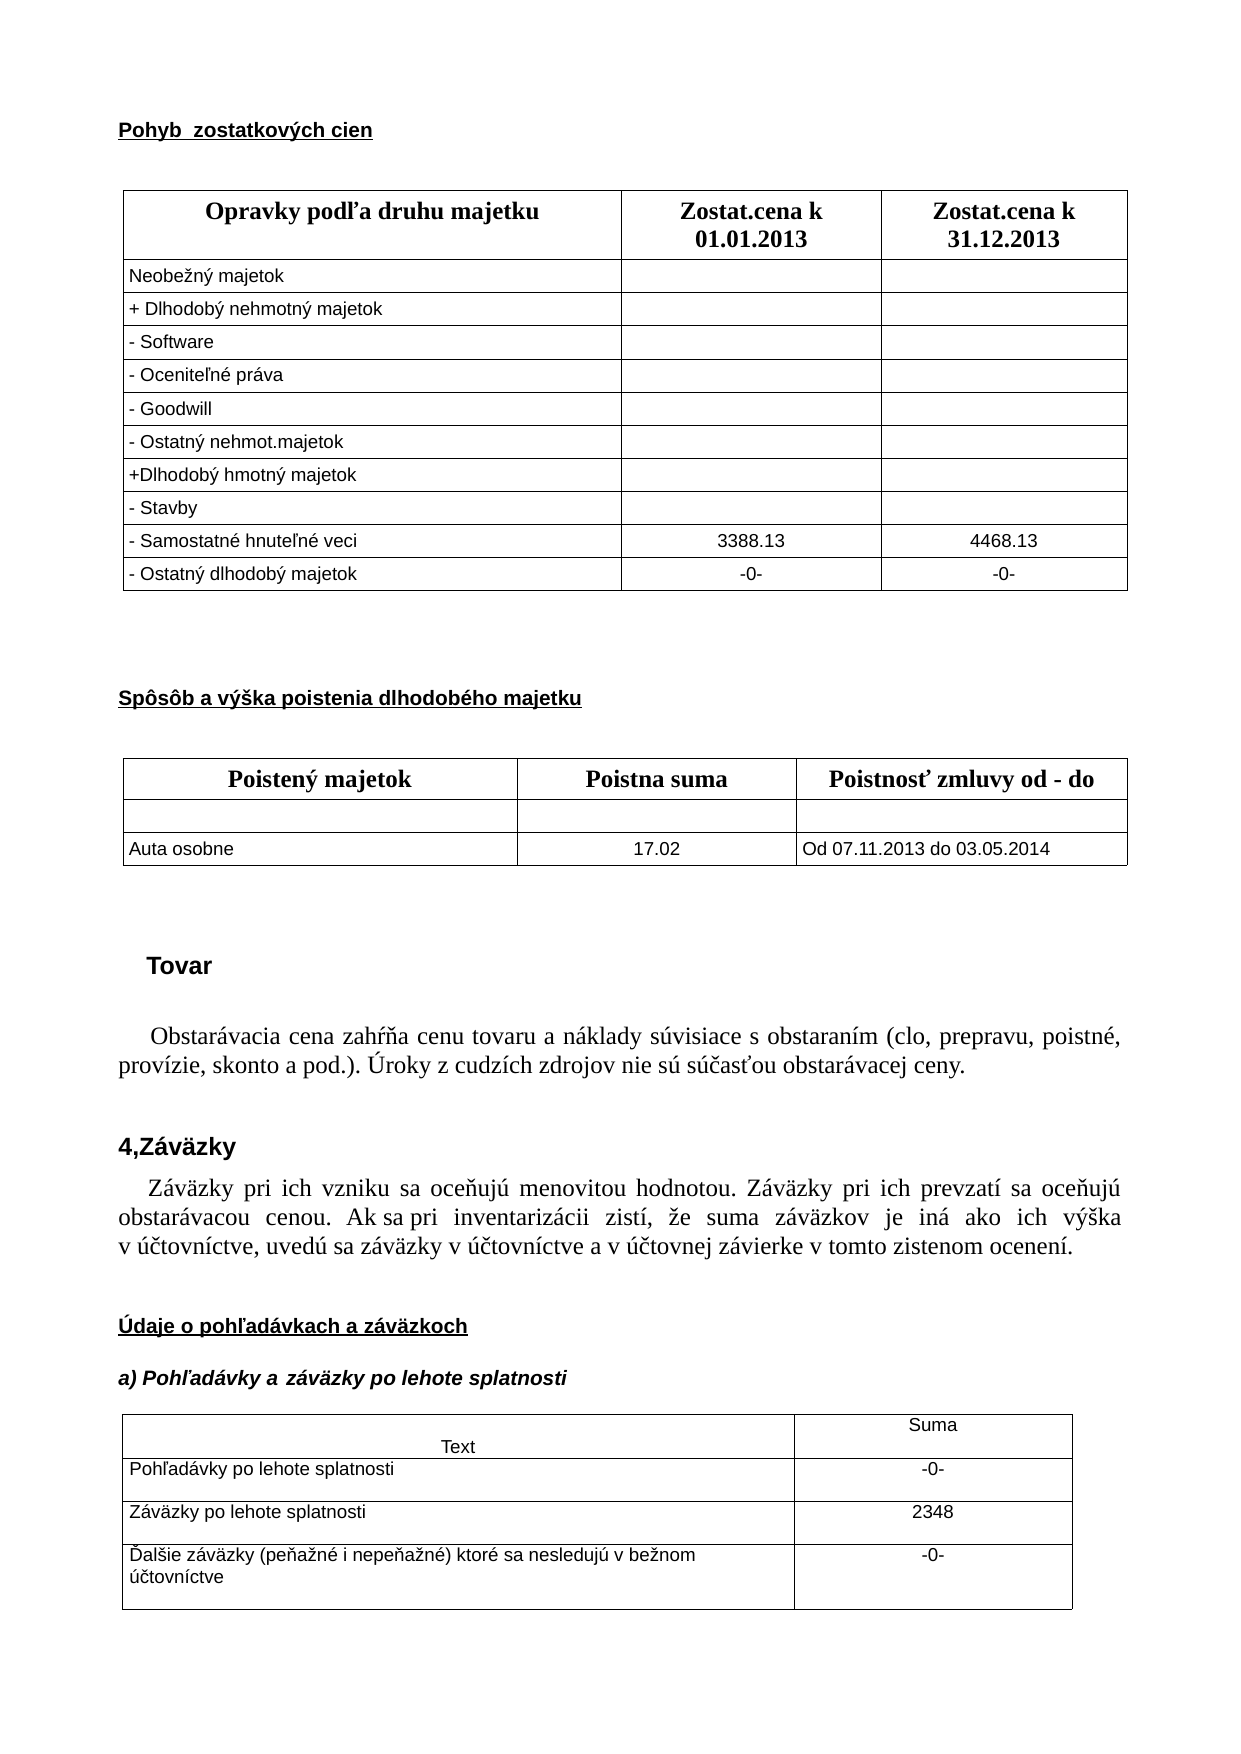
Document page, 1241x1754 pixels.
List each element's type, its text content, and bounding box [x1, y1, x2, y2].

table_cell Záväzky po lehote splatnosti [123, 1502, 794, 1544]
table_cell - Stavby [124, 492, 621, 524]
table_cell [622, 492, 881, 524]
table_cell - Ostatný nehmot.majetok [124, 426, 621, 458]
table_header Poistna suma [518, 759, 796, 798]
table_header Zostat.cena k 01.01.2013 [622, 191, 881, 259]
table_cell -0- [795, 1459, 1072, 1501]
table_cell -0- [882, 558, 1127, 590]
table_cell [124, 800, 517, 832]
table_cell [622, 459, 881, 491]
table_header Zostat.cena k 31.12.2013 [882, 191, 1127, 259]
table_cell [622, 393, 881, 425]
text Spôsôb a výška poistenia dlhodobého majetku [118, 686, 1122, 710]
table_cell - Ostatný dlhodobý majetok [124, 558, 621, 590]
text 4,Záväzky [118, 1132, 1122, 1161]
table_cell - Goodwill [124, 393, 621, 425]
table_header Text [123, 1415, 794, 1457]
table_cell [622, 260, 881, 292]
table_cell Ďalšie záväzky (peňažné i nepeňažné) ktoré sa nesledujú v bežnom účtovníctve [123, 1545, 794, 1609]
table_cell [882, 459, 1127, 491]
table_cell + Dlhodobý nehmotný majetok [124, 293, 621, 325]
table_cell [882, 426, 1127, 458]
table_cell Auta osobne [124, 833, 517, 865]
table_cell Pohľadávky po lehote splatnosti [123, 1459, 794, 1501]
table_cell [882, 360, 1127, 392]
table_header Opravky podľa druhu majetku [124, 191, 621, 259]
text Údaje o pohľadávkach a záväzkoch [118, 1313, 1122, 1337]
table_cell [518, 800, 796, 832]
table_cell 17,02 [518, 833, 796, 865]
table_cell [797, 800, 1127, 832]
text Obstarávacia cena zahŕňa cenu tovaru a náklady súvisiace s obstaraním (clo, prepravu, poistné, provízie, skonto a pod.). Úroky z cudzích zdrojov nie sú súčasťou obstarávacej ceny. [118, 1021, 1122, 1078]
table_cell [882, 326, 1127, 358]
table_cell - Samostatné hnuteľné veci [124, 525, 621, 557]
table_cell - Software [124, 326, 621, 358]
table_cell Neobežný majetok [124, 260, 621, 292]
table_cell [622, 360, 881, 392]
table_cell [882, 492, 1127, 524]
table_cell -0- [795, 1545, 1072, 1609]
table_cell -0- [622, 558, 881, 590]
text Záväzky pri ich vzniku sa oceňujú menovitou hodnotou. Záväzky pri ich prevzatí sa oceňujú obstarávacou cenou. Ak sa pri inventarizácii zistí, že suma záväzkov je iná ako ich výška v účtovníctve, uvedú sa záväzky v účtovníctve a v účtovnej závierke v tomto zistenom ocenení. [118, 1173, 1122, 1260]
table_cell [622, 293, 881, 325]
table_cell Od 07.11.2013 do 03.05.2014 [797, 833, 1127, 865]
table_cell - Oceniteľné práva [124, 360, 621, 392]
table_cell [882, 293, 1127, 325]
table_cell 3388,13 [622, 525, 881, 557]
table_cell 2348 [795, 1502, 1072, 1544]
text Tovar [118, 951, 1122, 980]
table_cell [882, 393, 1127, 425]
table_cell [622, 326, 881, 358]
table_cell [622, 426, 881, 458]
table_header Poistnosť zmluvy od - do [797, 759, 1127, 798]
table_header Suma [795, 1415, 1072, 1457]
text Pohyb zostatkových cien [118, 118, 1122, 142]
table_cell [882, 260, 1127, 292]
table_cell 4468,13 [882, 525, 1127, 557]
table_cell +Dlhodobý hmotný majetok [124, 459, 621, 491]
text a) Pohľadávky a záväzky po lehote splatnosti [118, 1366, 1122, 1390]
table_header Poistený majetok [124, 759, 517, 798]
